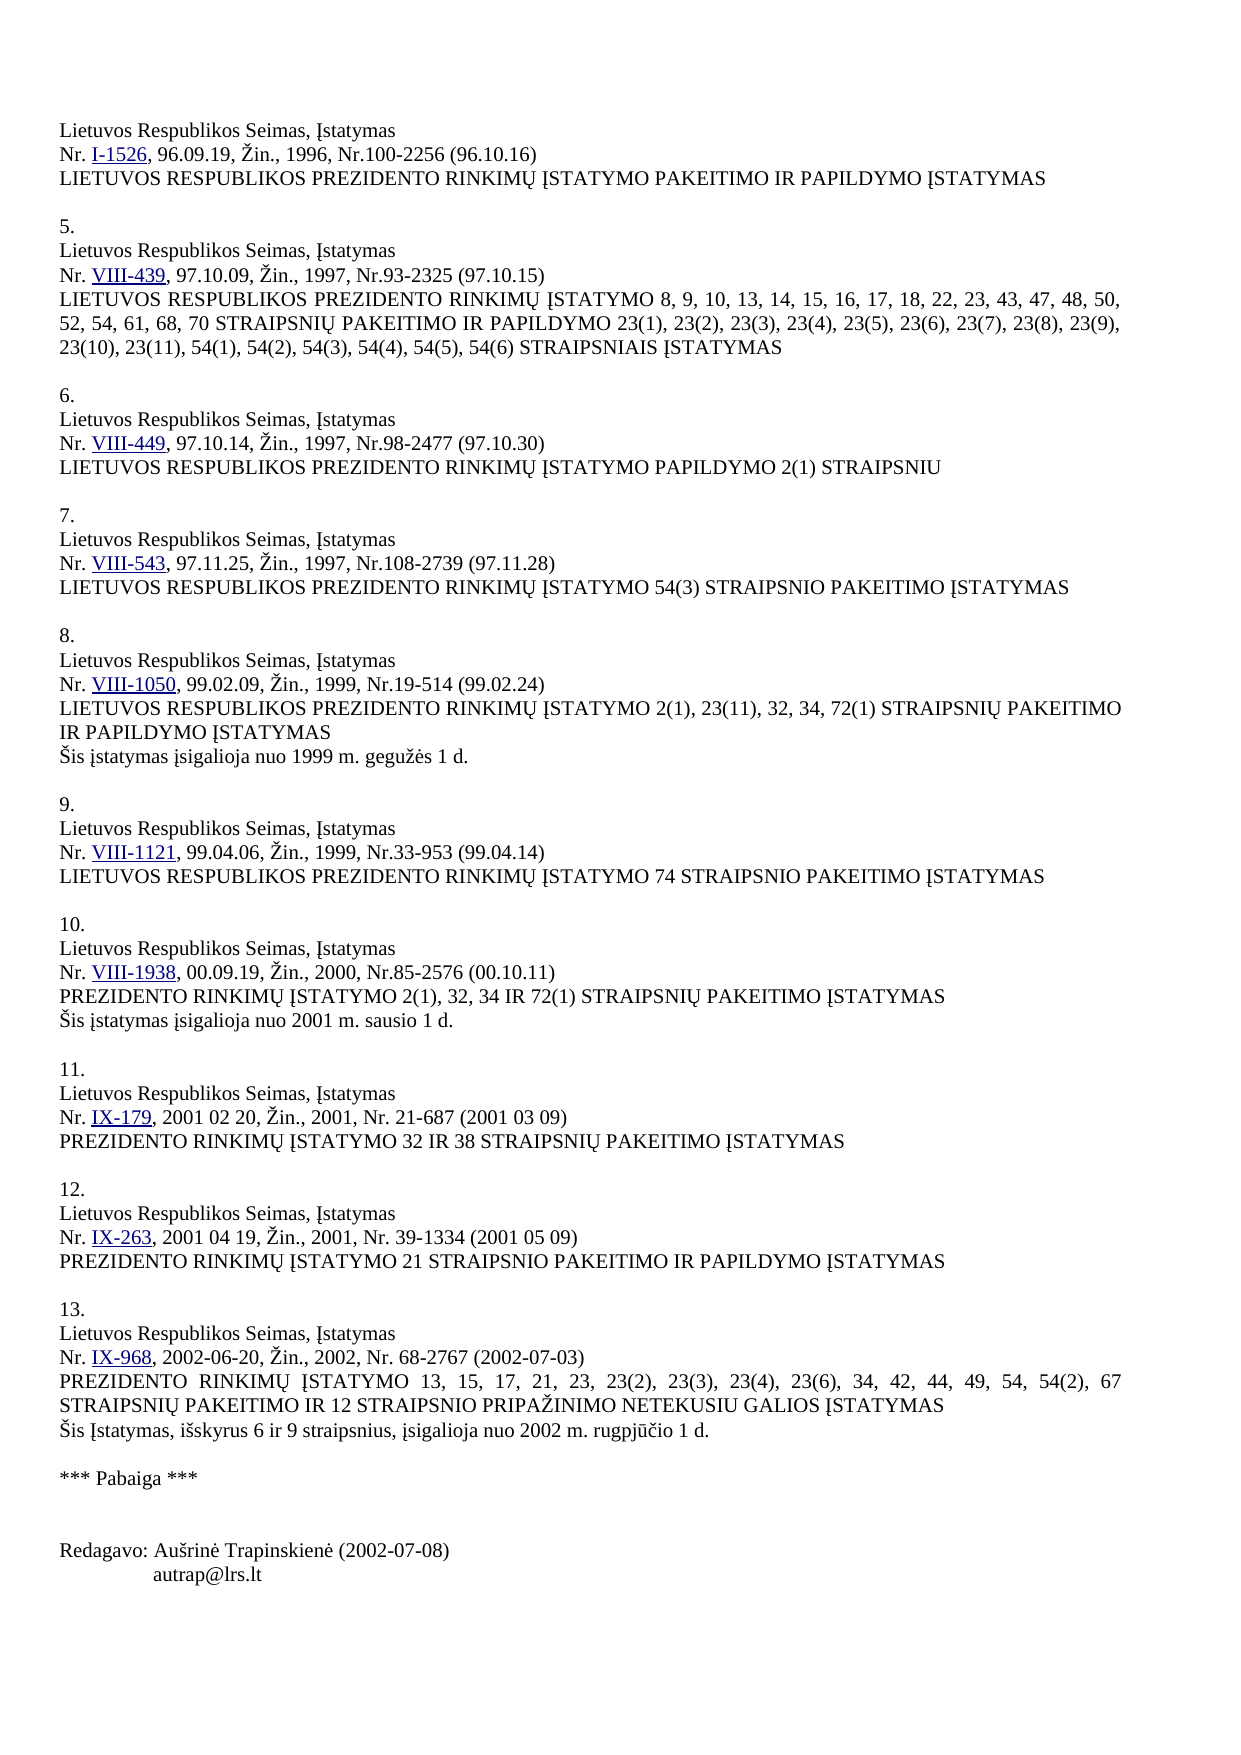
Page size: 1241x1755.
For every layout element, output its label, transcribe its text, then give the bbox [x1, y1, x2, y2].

text 9. [59, 792, 1122, 816]
text Lietuvos Respublikos Seimas, Įstatymas [59, 647, 1122, 672]
text PREZIDENTO RINKIMŲ ĮSTATYMO 21 STRAIPSNIO PAKEITIMO IR PAPILDYMO ĮSTATYMAS [59, 1249, 1122, 1273]
text PREZIDENTO RINKIMŲ ĮSTATYMO 2(1), 32, 34 IR 72(1) STRAIPSNIŲ PAKEITIMO ĮSTATYMAS [59, 984, 1122, 1008]
text 6. [59, 383, 1122, 407]
text 11. [59, 1057, 1122, 1081]
text Šis įstatymas įsigalioja nuo 1999 m. gegužės 1 d. [59, 744, 1122, 768]
text PREZIDENTO RINKIMŲ ĮSTATYMO 32 IR 38 STRAIPSNIŲ PAKEITIMO ĮSTATYMAS [59, 1129, 1122, 1153]
text Nr. VIII-439, 97.10.09, Žin., 1997, Nr.93-2325 (97.10.15) [59, 262, 1122, 287]
text Lietuvos Respublikos Seimas, Įstatymas [59, 816, 1122, 840]
text 8. [59, 623, 1122, 647]
text Šis įstatymas įsigalioja nuo 2001 m. sausio 1 d. [59, 1008, 1122, 1032]
text Lietuvos Respublikos Seimas, Įstatymas [59, 118, 1122, 142]
text Redagavo: Aušrinė Trapinskienė (2002-07-08) [59, 1538, 1122, 1562]
text LIETUVOS RESPUBLIKOS PREZIDENTO RINKIMŲ ĮSTATYMO PAKEITIMO IR PAPILDYMO ĮSTATYMAS [59, 166, 1122, 190]
text 13. [59, 1297, 1122, 1321]
text *** Pabaiga *** [59, 1466, 1122, 1490]
text Lietuvos Respublikos Seimas, Įstatymas [59, 936, 1122, 960]
text Lietuvos Respublikos Seimas, Įstatymas [59, 1081, 1122, 1105]
text Lietuvos Respublikos Seimas, Įstatymas [59, 407, 1122, 431]
text LIETUVOS RESPUBLIKOS PREZIDENTO RINKIMŲ ĮSTATYMO 54(3) STRAIPSNIO PAKEITIMO ĮSTATYMAS [59, 575, 1122, 599]
text Nr. VIII-1050, 99.02.09, Žin., 1999, Nr.19-514 (99.02.24) [59, 672, 1122, 696]
text 10. [59, 912, 1122, 936]
text LIETUVOS RESPUBLIKOS PREZIDENTO RINKIMŲ ĮSTATYMO 74 STRAIPSNIO PAKEITIMO ĮSTATYMAS [59, 864, 1122, 888]
text 7. [59, 503, 1122, 527]
text Lietuvos Respublikos Seimas, Įstatymas [59, 238, 1122, 262]
text LIETUVOS RESPUBLIKOS PREZIDENTO RINKIMŲ ĮSTATYMO PAPILDYMO 2(1) STRAIPSNIU [59, 455, 1122, 479]
text Nr. I-1526, 96.09.19, Žin., 1996, Nr.100-2256 (96.10.16) [59, 142, 1122, 166]
text Nr. IX-263, 2001 04 19, Žin., 2001, Nr. 39-1334 (2001 05 09) [59, 1225, 1122, 1249]
text Lietuvos Respublikos Seimas, Įstatymas [59, 527, 1122, 551]
text Nr. IX-968, 2002-06-20, Žin., 2002, Nr. 68-2767 (2002-07-03) [59, 1345, 1122, 1369]
text Lietuvos Respublikos Seimas, Įstatymas [59, 1321, 1122, 1345]
text Nr. VIII-449, 97.10.14, Žin., 1997, Nr.98-2477 (97.10.30) [59, 431, 1122, 455]
text Nr. VIII-1121, 99.04.06, Žin., 1999, Nr.33-953 (99.04.14) [59, 840, 1122, 864]
text Lietuvos Respublikos Seimas, Įstatymas [59, 1201, 1122, 1225]
text Šis Įstatymas, išskyrus 6 ir 9 straipsnius, įsigalioja nuo 2002 m. rugpjūčio 1 d. [59, 1417, 1122, 1442]
text Nr. VIII-543, 97.11.25, Žin., 1997, Nr.108-2739 (97.11.28) [59, 551, 1122, 575]
text PREZIDENTO RINKIMŲ ĮSTATYMO 13, 15, 17, 21, 23, 23(2), 23(3), 23(4), 23(6), 34, 42, 44, 49, 54, 54(2), 67 STRAIPSNIŲ PAKEITIMO IR 12 STRAIPSNIO PRIPAŽINIMO NETEKUSIU GALIOS ĮSTATYMAS [59, 1369, 1122, 1417]
text 12. [59, 1177, 1122, 1201]
text 5. [59, 214, 1122, 238]
text autrap@lrs.lt [59, 1562, 1122, 1586]
text Nr. IX-179, 2001 02 20, Žin., 2001, Nr. 21-687 (2001 03 09) [59, 1105, 1122, 1129]
text Nr. VIII-1938, 00.09.19, Žin., 2000, Nr.85-2576 (00.10.11) [59, 960, 1122, 984]
text LIETUVOS RESPUBLIKOS PREZIDENTO RINKIMŲ ĮSTATYMO 8, 9, 10, 13, 14, 15, 16, 17, 18, 22, 23, 43, 47, 48, 50, 52, 54, 61, 68, 70 STRAIPSNIŲ PAKEITIMO IR PAPILDYMO 23(1), 23(2), 23(3), 23(4), 23(5), 23(6), 23(7), 23(8), 23(9), 23(10), 23(11), 54(1), 54(2), 54(3), 54(4), 54(5), 54(6) STRAIPSNIAIS ĮSTATYMAS [59, 287, 1122, 359]
text LIETUVOS RESPUBLIKOS PREZIDENTO RINKIMŲ ĮSTATYMO 2(1), 23(11), 32, 34, 72(1) STRAIPSNIŲ PAKEITIMO IR PAPILDYMO ĮSTATYMAS [59, 696, 1122, 744]
